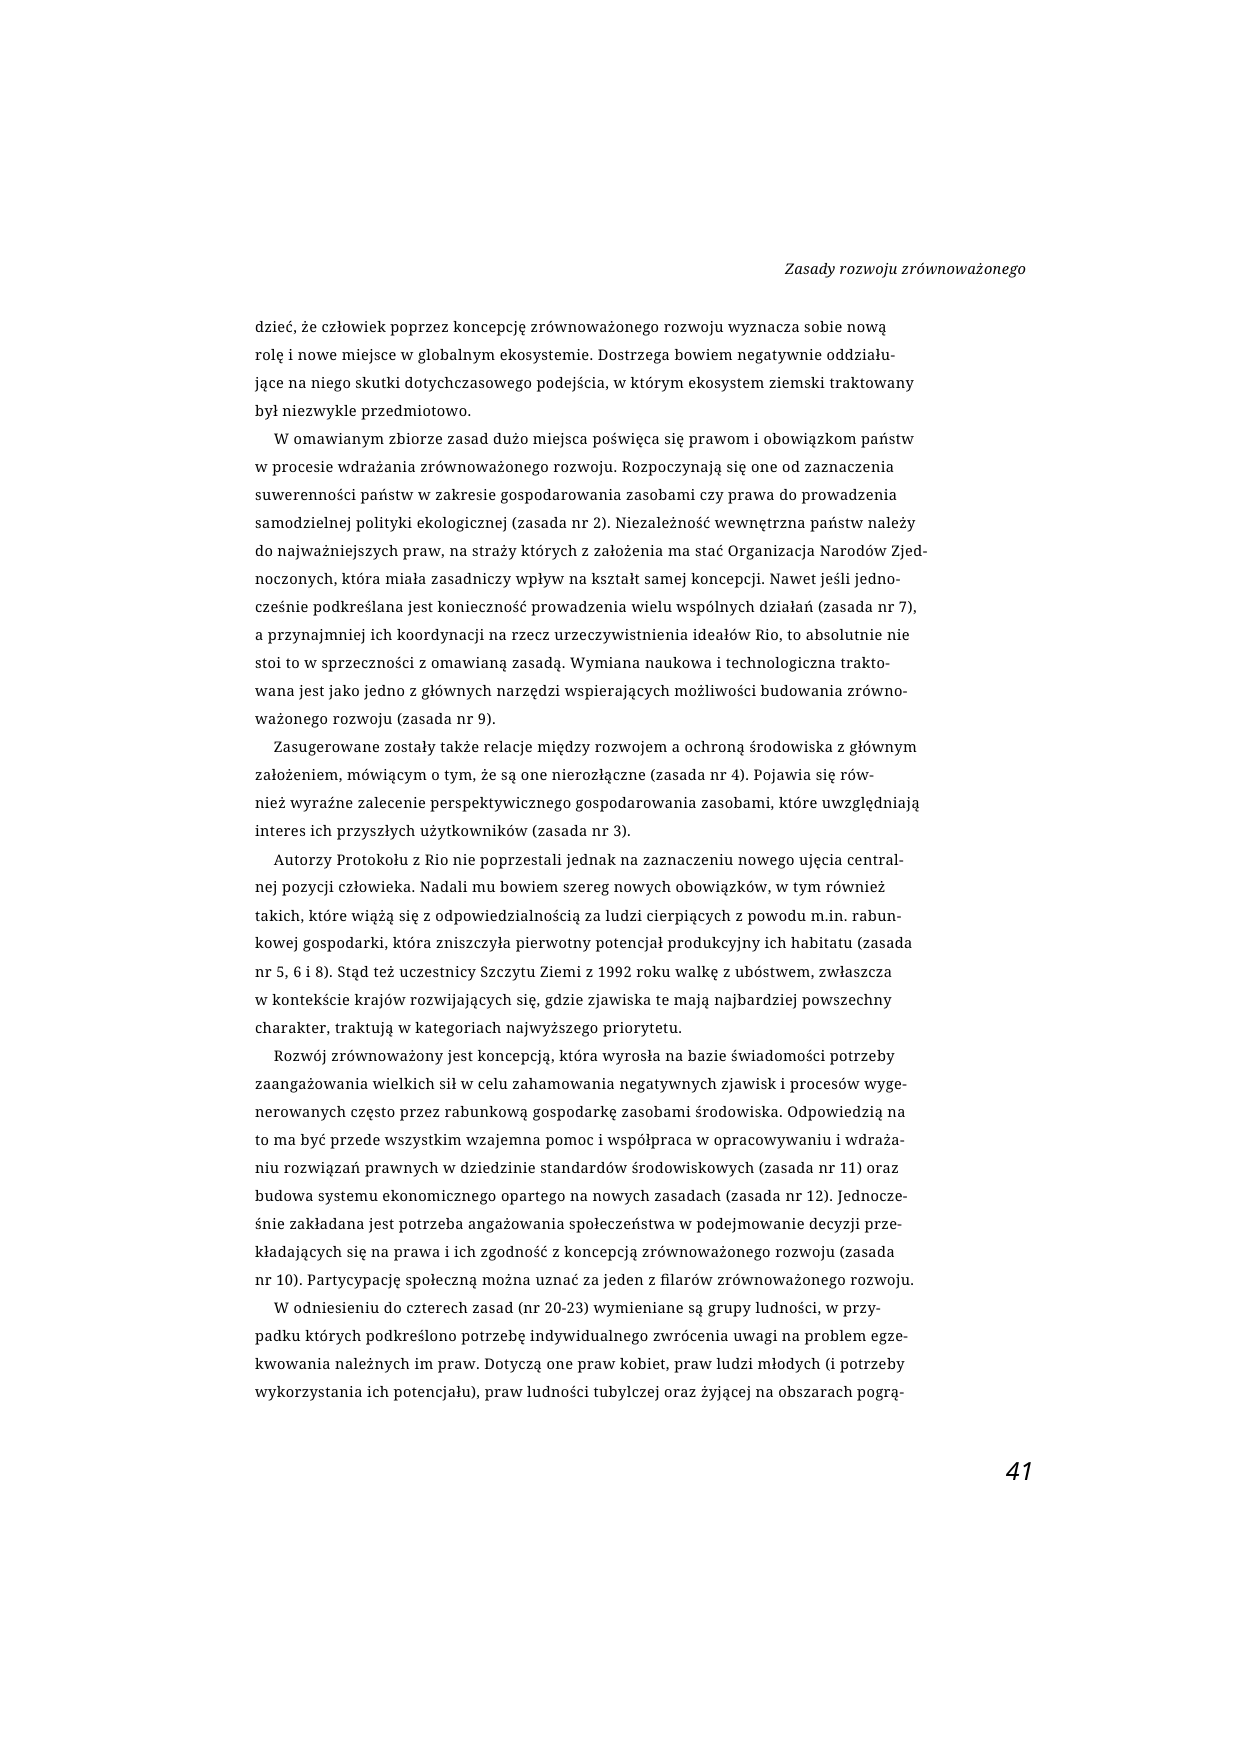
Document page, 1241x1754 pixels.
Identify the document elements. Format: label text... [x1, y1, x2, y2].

text Autorzy Protokołu z Rio nie poprzestali jednak na zaznaczeniu nowego ujęcia central- nej pozycji człowieka. Nadali mu bowiem szereg nowych obowiązków, w tym również takich, które wiążą się z odpowiedzialnością za ludzi cierpiących z powodu m.in. rabun- kowej gospodarki, która zniszczyła pierwotny potencjał produkcyjny ich habitatu (zasada nr 5, 6 i 8). Stąd też uczestnicy Szczytu Ziemi z 1992 roku walkę z ubóstwem, zwłaszcza w kontekście krajów rozwijających się, gdzie zjawiska te mają najbardziej powszechny charakter, traktują w kategoriach najwyższego priorytetu. [255, 842, 993, 1039]
text Zasugerowane zostały także relacje między rozwojem a ochroną środowiska z głównym założeniem, mówiącym o tym, że są one nierozłączne (zasada nr 4). Pojawia się rów- nież wyraźne zalecenie perspektywicznego gospodarowania zasobami, które uwzględniają interes ich przyszłych użytkowników (zasada nr 3). [255, 730, 993, 842]
text Zasady rozwoju zrównoważonego [785, 263, 1026, 278]
text dzieć, że człowiek poprzez koncepcję zrównoważonego rozwoju wyznacza sobie nową rolę i nowe miejsce w globalnym ekosystemie. Dostrzega bowiem negatywnie oddziału- jące na niego skutki dotychczasowego podejścia, w którym ekosystem ziemski traktowany był niezwykle przedmiotowo. [255, 310, 993, 422]
text W odniesieniu do czterech zasad (nr 20-23) wymieniane są grupy ludności, w przy- padku których podkreślono potrzebę indywidualnego zwrócenia uwagi na problem egze- kwowania należnych im praw. Dotyczą one praw kobiet, praw ludzi młodych (i potrzeby wykorzystania ich potencjału), praw ludności tubylczej oraz żyjącej na obszarach pogrą- [255, 1291, 993, 1403]
text Rozwój zrównoważony jest koncepcją, która wyrosła na bazie świadomości potrzeby zaangażowania wielkich sił w celu zahamowania negatywnych zjawisk i procesów wyge- nerowanych często przez rabunkową gospodarkę zasobami środowiska. Odpowiedzią na to ma być przede wszystkim wzajemna pomoc i współpraca w opracowywaniu i wdraża- niu rozwiązań prawnych w dziedzinie standardów środowiskowych (zasada nr 11) oraz budowa systemu ekonomicznego opartego na nowych zasadach (zasada nr 12). Jednocze- śnie zakładana jest potrzeba angażowania społeczeństwa w podejmowanie decyzji prze- kładających się na prawa i ich zgodność z koncepcją zrównoważonego rozwoju (zasada nr 10). Partycypację społeczną można uznać za jeden z filarów zrównoważonego rozwoju. [255, 1039, 993, 1291]
text W omawianym zbiorze zasad dużo miejsca poświęca się prawom i obowiązkom państw w procesie wdrażania zrównoważonego rozwoju. Rozpoczynają się one od zaznaczenia suwerenności państw w zakresie gospodarowania zasobami czy prawa do prowadzenia samodzielnej polityki ekologicznej (zasada nr 2). Niezależność wewnętrzna państw należy do najważniejszych praw, na straży których z założenia ma stać Organizacja Narodów Zjed- noczonych, która miała zasadniczy wpływ na kształt samej koncepcji. Nawet jeśli jedno- cześnie podkreślana jest konieczność prowadzenia wielu wspólnych działań (zasada nr 7), a przynajmniej ich koordynacji na rzecz urzeczywistnienia ideałów Rio, to absolutnie nie stoi to w sprzeczności z omawianą zasadą. Wymiana naukowa i technologiczna trakto- wana jest jako jedno z głównych narzędzi wspierających możliwości budowania zrówno- ważonego rozwoju (zasada nr 9). [255, 422, 993, 730]
text 41 [1006, 1460, 1033, 1485]
